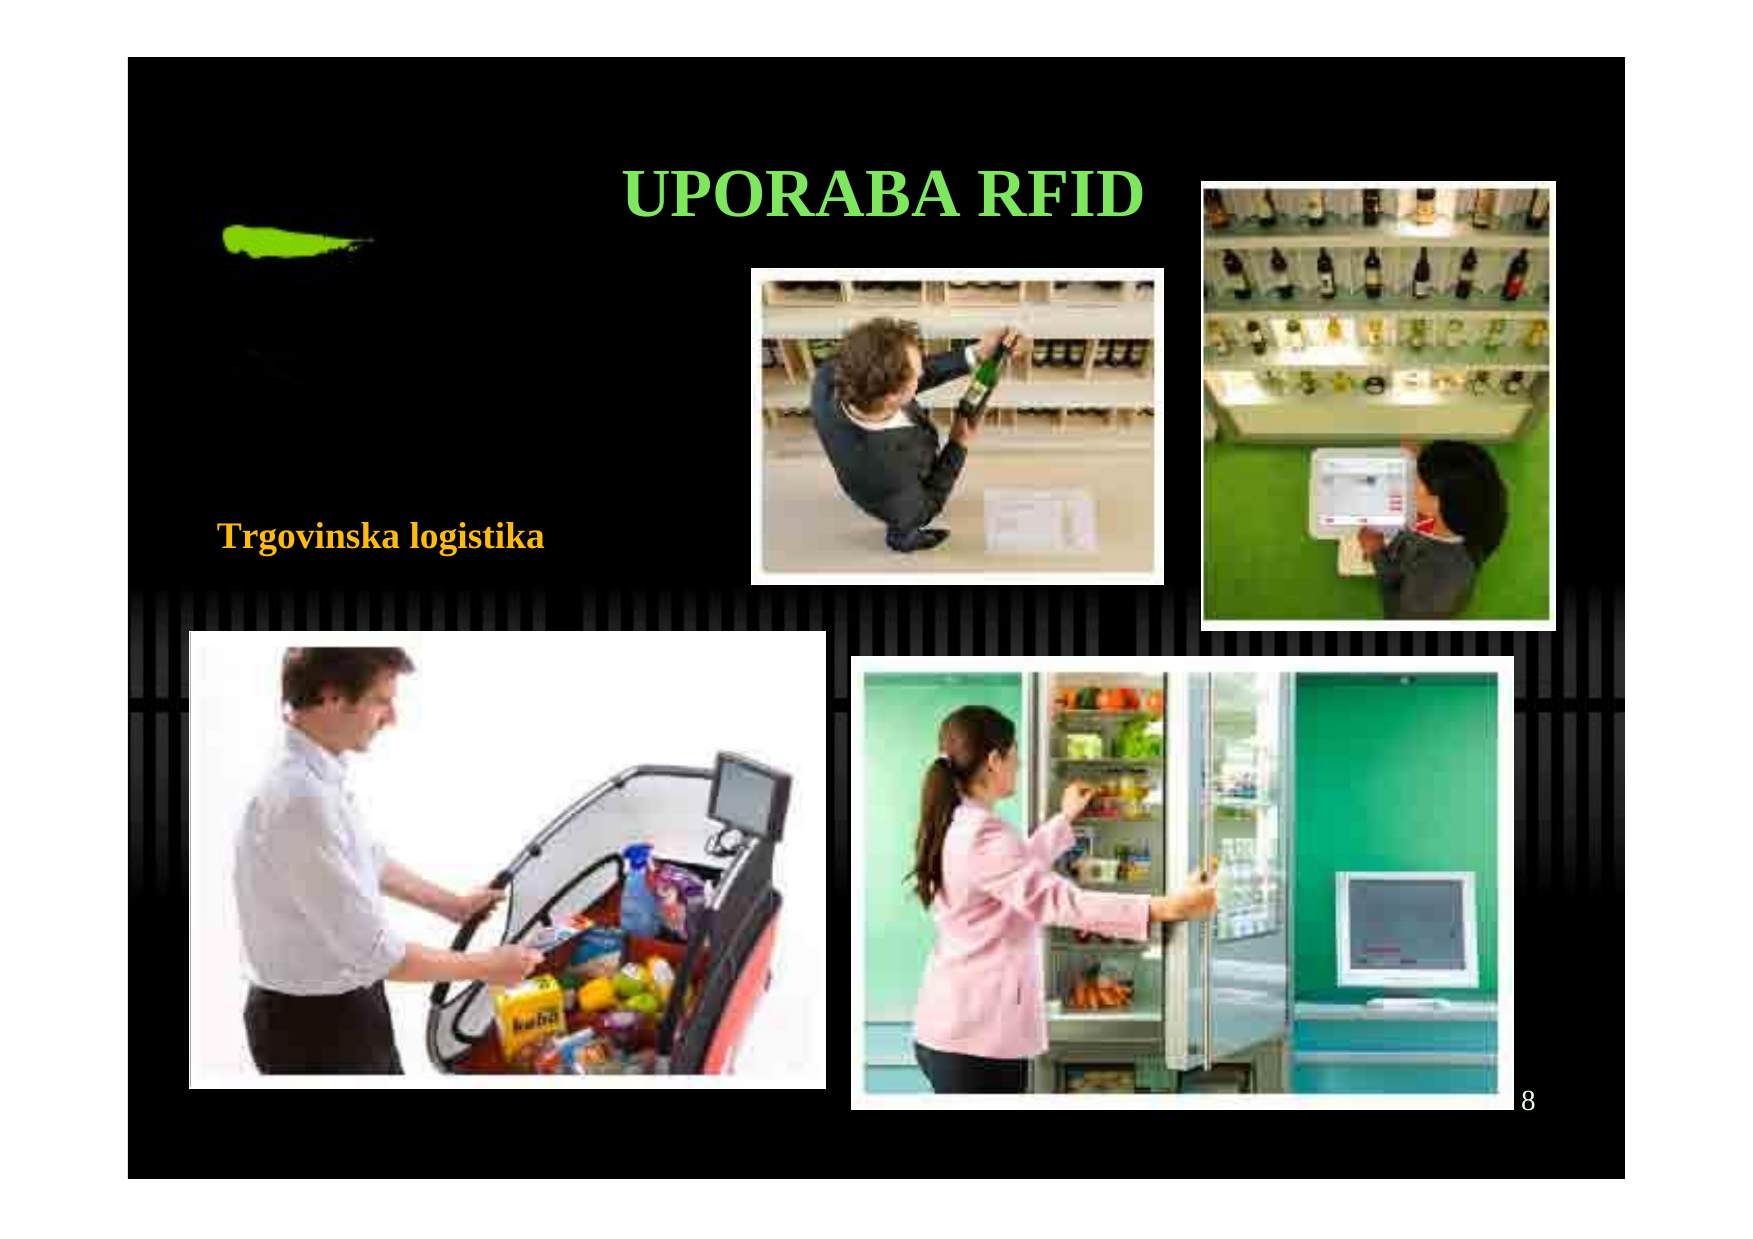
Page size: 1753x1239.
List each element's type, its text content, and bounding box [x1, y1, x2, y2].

text 8 [1627, 1068, 1739, 1121]
picture [127, 57, 1625, 1179]
